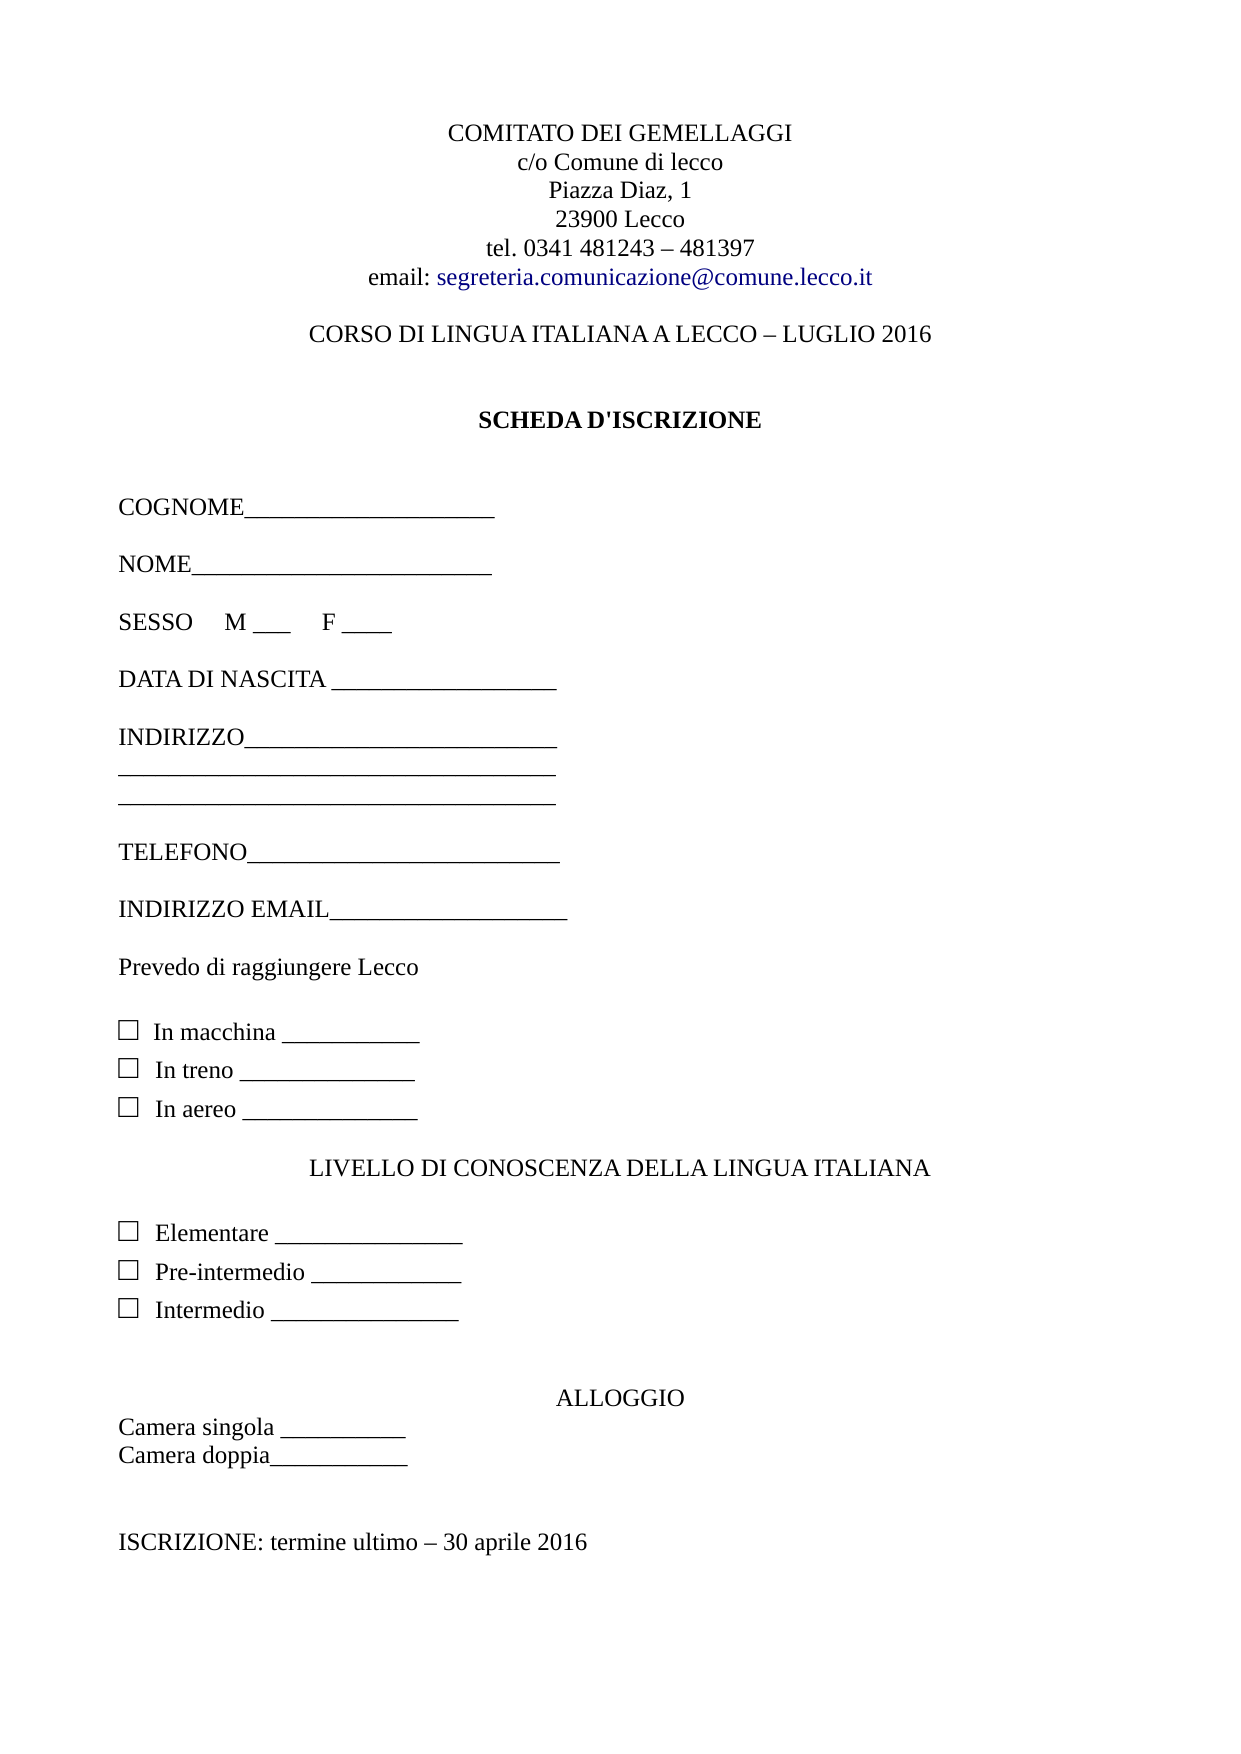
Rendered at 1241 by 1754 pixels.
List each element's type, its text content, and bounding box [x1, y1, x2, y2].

text Prevedo di raggiungere Lecco [118, 952, 1122, 981]
text INDIRIZZO EMAIL___________________ [118, 894, 1122, 923]
text DATA DI NASCITA __________________ [118, 664, 1122, 693]
text ___________________________________ [118, 779, 1122, 808]
text □ In aereo ______________ [118, 1086, 1122, 1124]
text SCHEDA D'ISCRIZIONE [118, 406, 1122, 434]
text email: segreteria.comunicazione@comune.lecco.it [118, 262, 1122, 291]
text Camera doppia___________ [118, 1441, 1122, 1469]
text □ Intermedio _______________ [118, 1287, 1122, 1326]
text □ In macchina ___________ [118, 1009, 1122, 1048]
text INDIRIZZO_________________________ [118, 722, 1122, 751]
text □ Elementare _______________ [118, 1211, 1122, 1249]
text CORSO DI LINGUA ITALIANA A LECCO – LUGLIO 2016 [118, 319, 1122, 348]
text ALLOGGIO [118, 1383, 1122, 1412]
text NOME________________________ [118, 549, 1122, 578]
text COMITATO DEI GEMELLAGGI [118, 118, 1122, 147]
text LIVELLO DI CONOSCENZA DELLA LINGUA ITALIANA [118, 1153, 1122, 1182]
text COGNOME____________________ [118, 492, 1122, 521]
text □ Pre-intermedio ____________ [118, 1249, 1122, 1287]
text ___________________________________ [118, 751, 1122, 779]
text 23900 Lecco [118, 204, 1122, 233]
text SESSO M ___ F ____ [118, 607, 1122, 636]
text Piazza Diaz, 1 [118, 176, 1122, 204]
text tel. 0341 481243 – 481397 [118, 233, 1122, 262]
text TELEFONO_________________________ [118, 837, 1122, 866]
text c/o Comune di lecco [118, 147, 1122, 176]
text ISCRIZIONE: termine ultimo – 30 aprile 2016 [118, 1527, 1122, 1556]
text Camera singola __________ [118, 1412, 1122, 1441]
text □ In treno ______________ [118, 1048, 1122, 1086]
